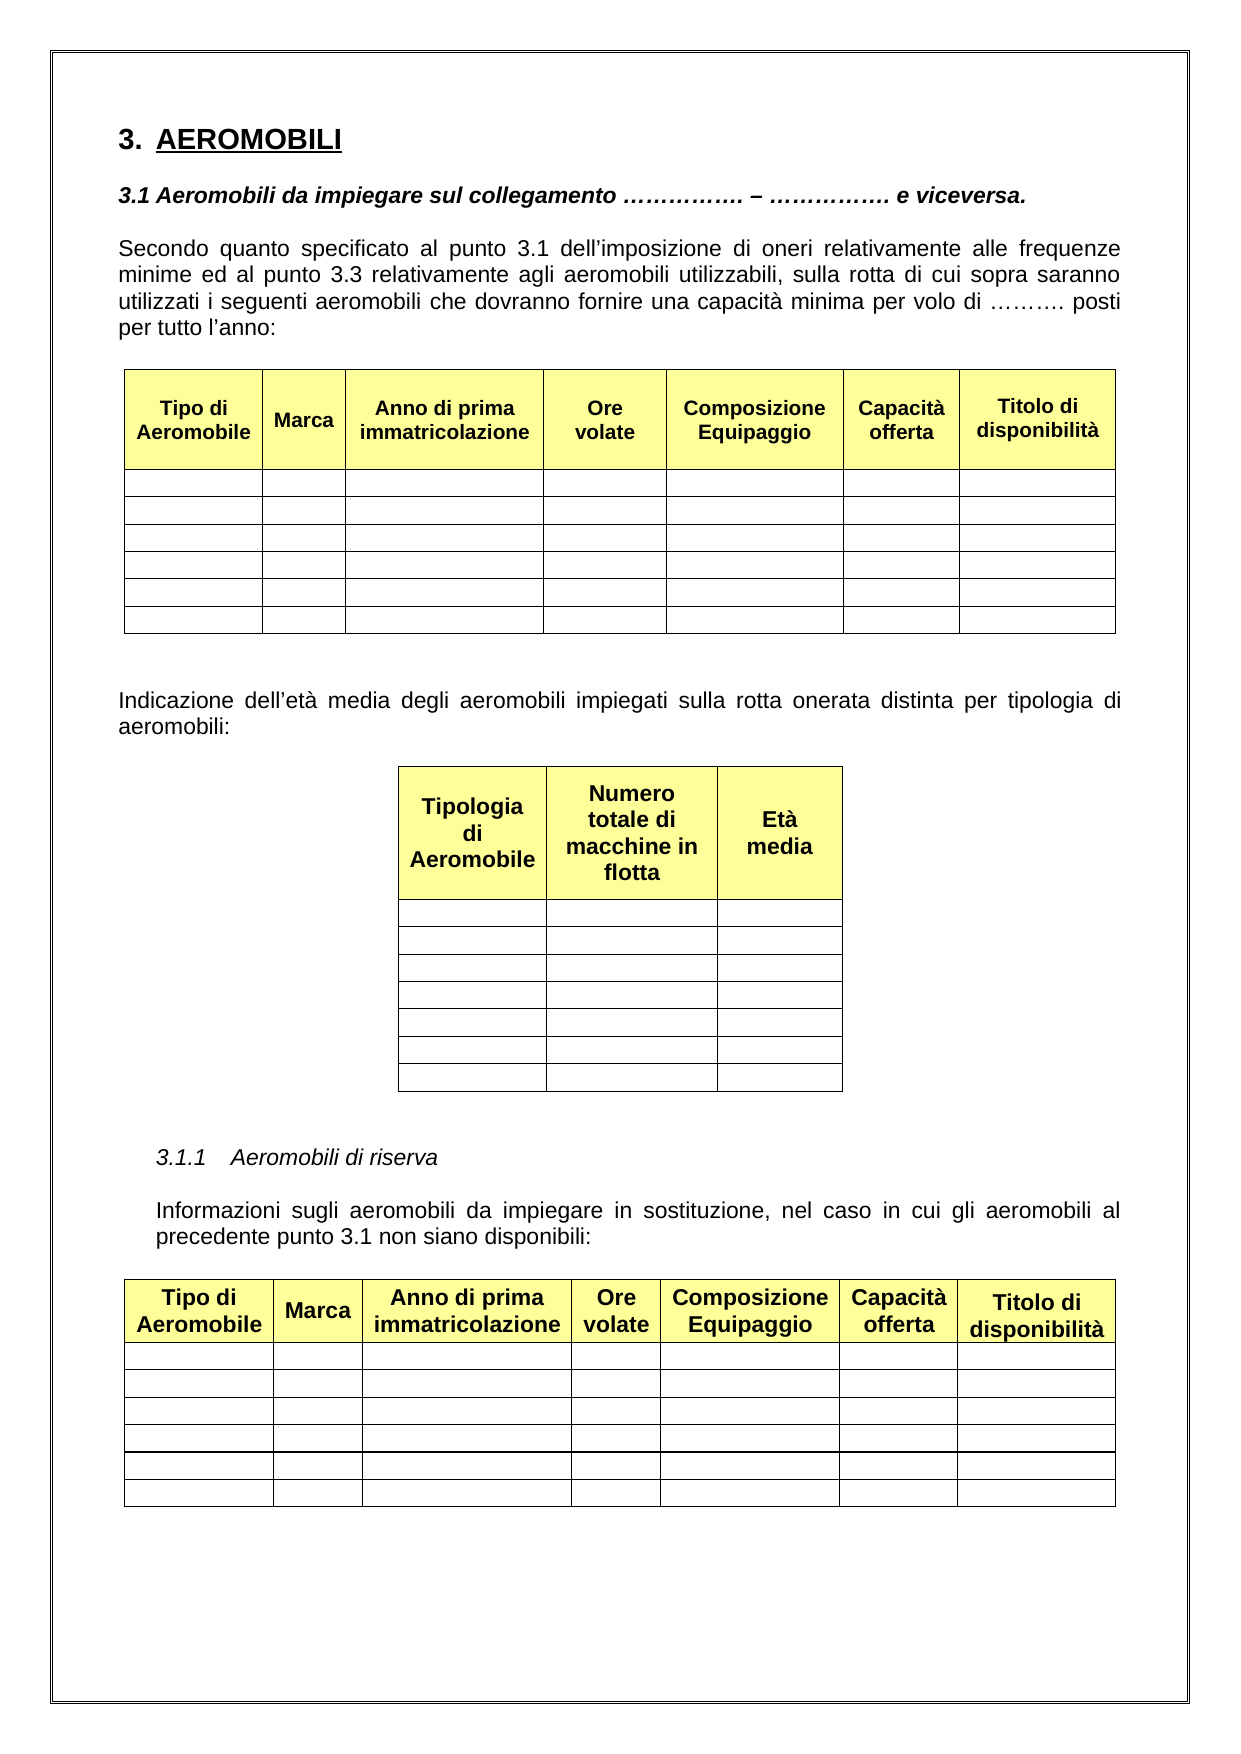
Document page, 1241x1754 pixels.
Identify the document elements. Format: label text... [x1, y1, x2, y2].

table_cell [363, 1453, 571, 1479]
table_cell [547, 900, 717, 926]
table_cell [399, 927, 546, 953]
table_cell [346, 607, 543, 633]
table_header Titolo di disponibilità [960, 370, 1115, 469]
table_cell [125, 1453, 273, 1479]
table_cell [718, 982, 842, 1008]
table_cell [844, 607, 959, 633]
table_cell [399, 1009, 546, 1036]
table_cell [667, 497, 843, 523]
table_cell [960, 497, 1115, 523]
table_cell [661, 1480, 839, 1506]
table_cell [544, 470, 666, 496]
table_cell [718, 955, 842, 981]
table_cell [844, 470, 959, 496]
table_cell [661, 1453, 839, 1479]
table_cell [263, 552, 345, 578]
list Aeromobili da impiegare sul collegamento ……………. – ……………. e viceversa. [118, 182, 1122, 209]
table_cell [125, 1425, 273, 1451]
table_header Composizione Equipaggio [667, 370, 843, 469]
table_cell [572, 1370, 660, 1397]
table_cell [125, 579, 262, 606]
table_cell [263, 470, 345, 496]
table_cell [572, 1480, 660, 1506]
table_cell [547, 982, 717, 1008]
table_cell [958, 1453, 1115, 1479]
table_cell [718, 900, 842, 926]
table_cell [125, 552, 262, 578]
table_cell [399, 982, 546, 1008]
table_cell [840, 1480, 957, 1506]
table_cell [572, 1453, 660, 1479]
table_cell [263, 525, 345, 551]
table_header Anno di prima immatricolazione [346, 370, 543, 469]
table_cell [346, 497, 543, 523]
table_cell [125, 1343, 273, 1369]
table_cell [718, 927, 842, 953]
table_cell [125, 1480, 273, 1506]
table_cell [363, 1343, 571, 1369]
table_cell [363, 1425, 571, 1451]
table_cell [960, 552, 1115, 578]
table_cell [958, 1343, 1115, 1369]
table_cell [263, 579, 345, 606]
text Informazioni sugli aeromobili da impiegare in sostituzione, nel caso in cui gli aeromobili al precedente punto 3.1 non siano disponibili: [156, 1197, 1122, 1250]
table_cell [844, 579, 959, 606]
table_cell [958, 1398, 1115, 1424]
table_cell [363, 1480, 571, 1506]
table_cell [274, 1398, 362, 1424]
table_cell [399, 1064, 546, 1091]
table_cell [840, 1425, 957, 1451]
table_cell [363, 1398, 571, 1424]
table_cell [667, 552, 843, 578]
table_cell [263, 607, 345, 633]
table_cell [125, 525, 262, 551]
table_cell [844, 552, 959, 578]
table_header Marca [274, 1280, 362, 1342]
table_cell [399, 900, 546, 926]
table_cell [844, 497, 959, 523]
table_header Numero totale di macchine in flotta [547, 767, 717, 899]
table_cell [547, 1037, 717, 1063]
table_cell [661, 1425, 839, 1451]
table_cell [544, 525, 666, 551]
table_cell [572, 1425, 660, 1451]
table_cell [667, 470, 843, 496]
table_cell [667, 607, 843, 633]
table_cell [661, 1398, 839, 1424]
table_cell [572, 1398, 660, 1424]
table_cell [544, 607, 666, 633]
table_cell [544, 552, 666, 578]
table_cell [544, 579, 666, 606]
table_cell [346, 525, 543, 551]
table_cell [125, 607, 262, 633]
table_cell [544, 497, 666, 523]
table_header Ore volate [544, 370, 666, 469]
table_cell [125, 1370, 273, 1397]
table_cell [840, 1453, 957, 1479]
table_cell [274, 1370, 362, 1397]
table_cell [960, 607, 1115, 633]
table_header Capacità offerta [844, 370, 959, 469]
table_cell [547, 1064, 717, 1091]
table_cell [125, 470, 262, 496]
table_cell [840, 1343, 957, 1369]
table_cell [274, 1453, 362, 1479]
table_cell [958, 1480, 1115, 1506]
table_cell [547, 927, 717, 953]
table_cell [274, 1480, 362, 1506]
table_cell [125, 497, 262, 523]
table_header Capacità offerta [840, 1280, 957, 1342]
text Indicazione dell’età media degli aeromobili impiegati sulla rotta onerata distinta per tipologia di aeromobili: [118, 687, 1122, 739]
table_cell [572, 1343, 660, 1369]
table_header Ore volate [572, 1280, 660, 1342]
table_cell [667, 525, 843, 551]
table_cell [125, 1398, 273, 1424]
table_cell [399, 1037, 546, 1063]
table_cell [547, 955, 717, 981]
table_header Anno di prima immatricolazione [363, 1280, 571, 1342]
table_cell [399, 955, 546, 981]
list Aeromobili di riserva [156, 1144, 1122, 1171]
list AEROMOBILI [118, 122, 1122, 156]
table_cell [840, 1370, 957, 1397]
table_cell [718, 1037, 842, 1063]
table_cell [844, 525, 959, 551]
table_cell [718, 1064, 842, 1091]
table_cell [661, 1343, 839, 1369]
table_cell [960, 525, 1115, 551]
table_cell [960, 470, 1115, 496]
table_cell [363, 1370, 571, 1397]
table_cell [667, 579, 843, 606]
table_header Tipo di Aeromobile [125, 370, 262, 469]
table_cell [274, 1343, 362, 1369]
table_cell [346, 470, 543, 496]
table_cell [840, 1398, 957, 1424]
table_cell [547, 1009, 717, 1036]
table_cell [263, 497, 345, 523]
table_cell [958, 1370, 1115, 1397]
table_cell [346, 579, 543, 606]
table_cell [274, 1425, 362, 1451]
table_header Tipologia di Aeromobile [399, 767, 546, 899]
table_header Età media [718, 767, 842, 899]
table_header Marca [263, 370, 345, 469]
table_header Composizione Equipaggio [661, 1280, 839, 1342]
table_header Titolo di disponibilità [958, 1280, 1115, 1342]
table_cell [661, 1370, 839, 1397]
table_cell [960, 579, 1115, 606]
table_cell [346, 552, 543, 578]
text Secondo quanto specificato al punto 3.1 dell’imposizione di oneri relativamente alle frequenze minime ed al punto 3.3 relativamente agli aeromobili utilizzabili, sulla rotta di cui sopra saranno utilizzati i seguenti aeromobili che dovranno fornire una capacità minima per volo di ………. posti per tutto l’anno: [118, 235, 1122, 340]
table_cell [718, 1009, 842, 1036]
table_cell [958, 1425, 1115, 1451]
